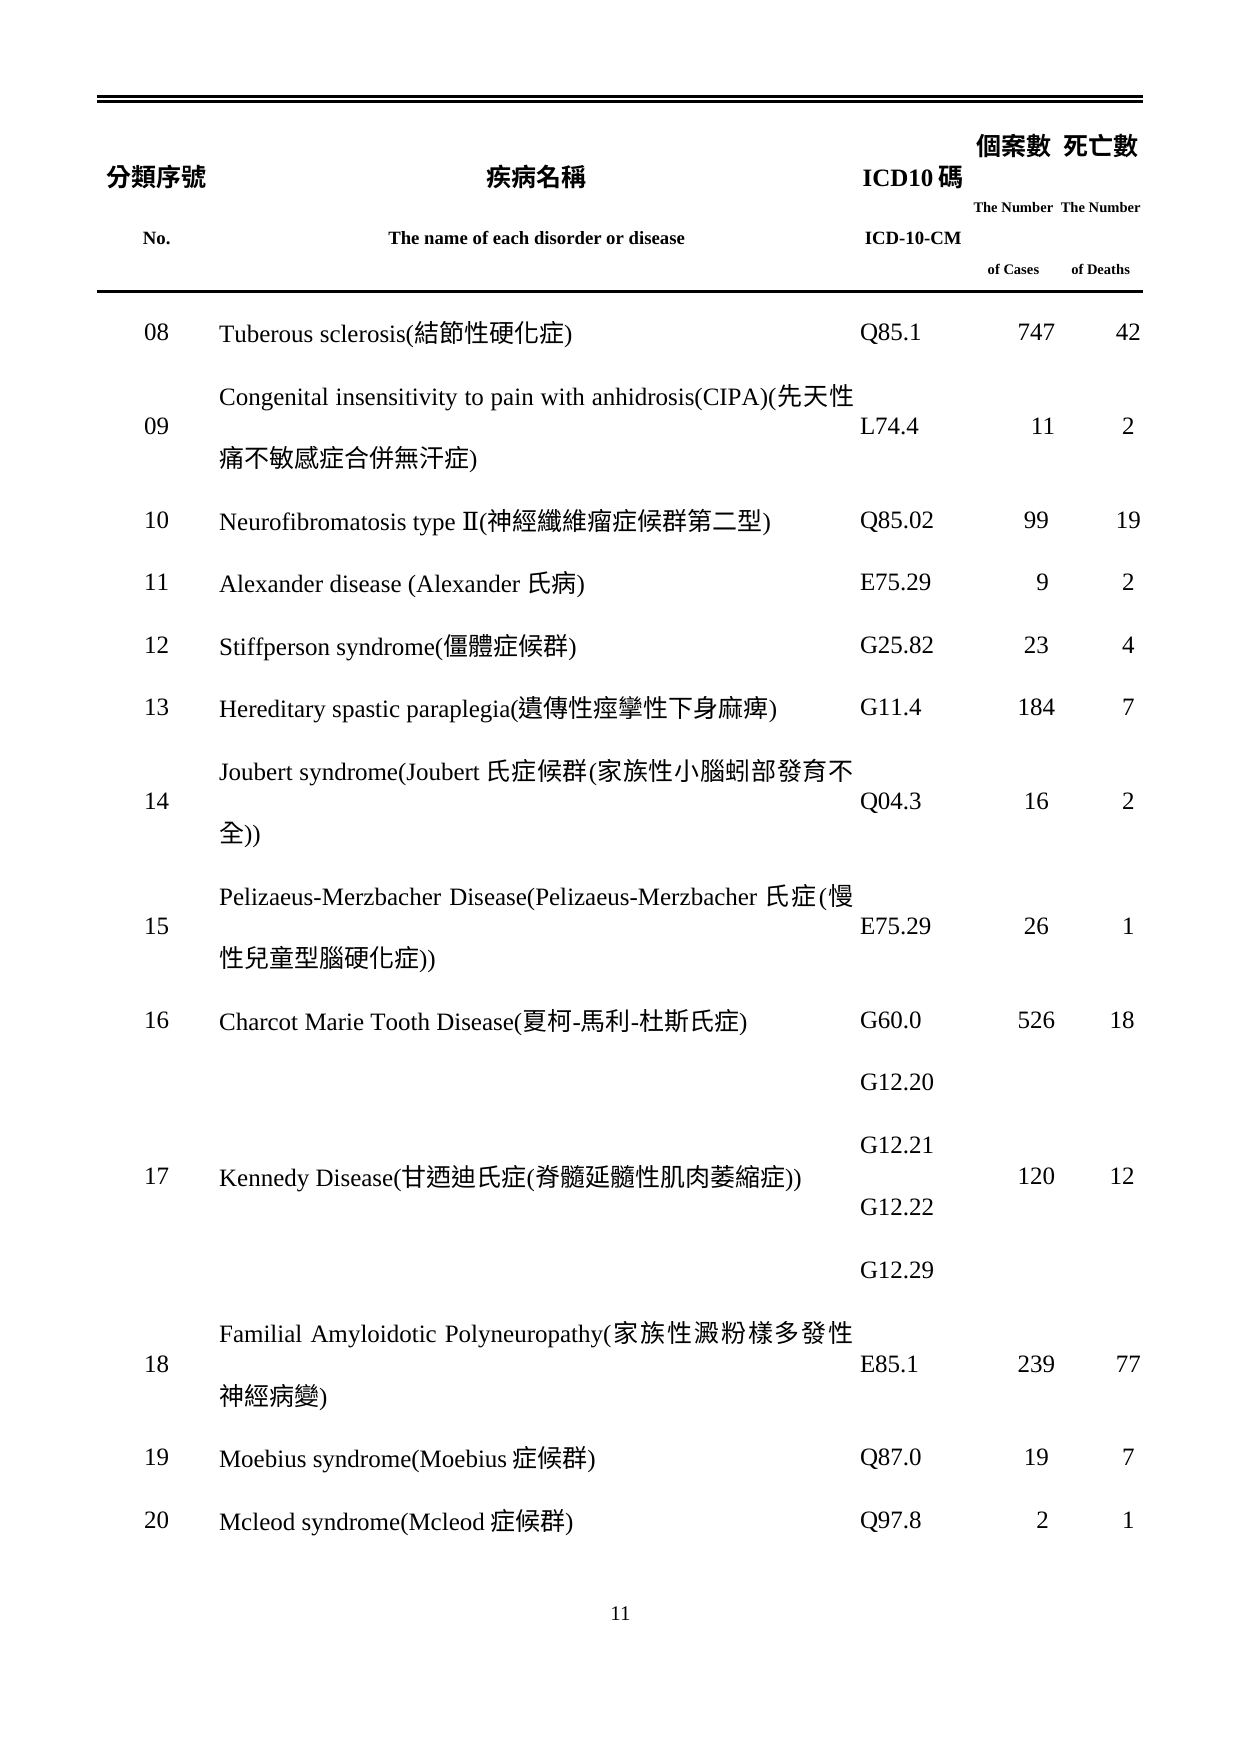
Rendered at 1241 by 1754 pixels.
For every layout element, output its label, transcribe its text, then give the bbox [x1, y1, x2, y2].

table_cell 1 [1058, 1478, 1143, 1540]
table_cell Familial Amyloidotic Polyneuropathy(家族性澱粉樣多發性神經病變) [216, 1290, 857, 1415]
table_cell 77 [1058, 1290, 1143, 1415]
table_cell 11 [97, 540, 216, 603]
table_cell 239 [969, 1290, 1057, 1415]
table_cell 16 [969, 728, 1057, 853]
table_header 分類序號 No. [97, 103, 216, 290]
table_cell Q85.02 [857, 478, 969, 540]
table_cell Joubert syndrome(Joubert氏症候群(家族性小腦蚓部發育不全)) [216, 728, 857, 853]
table_cell E85.1 [857, 1290, 969, 1415]
table_cell 18 [1058, 978, 1143, 1040]
table_cell Q87.0 [857, 1415, 969, 1478]
table_cell 09 [97, 353, 216, 478]
table_cell 2 [1058, 353, 1143, 478]
table_cell 747 [969, 293, 1057, 353]
table_cell 18 [97, 1290, 216, 1415]
table_cell 526 [969, 978, 1057, 1040]
table_header 死亡數 The Number of Deaths [1058, 103, 1143, 290]
table_cell G60.0 [857, 978, 969, 1040]
table_cell Kennedy Disease(甘迺迪氏症(脊髓延髓性肌肉萎縮症)) [216, 1040, 857, 1290]
table_cell 16 [97, 978, 216, 1040]
table_cell 23 [969, 603, 1057, 665]
table_cell E75.29 [857, 853, 969, 978]
table_cell Congenital insensitivity to pain with anhidrosis(CIPA)(先天性痛不敏感症合併無汗症) [216, 353, 857, 478]
table_cell 120 [969, 1040, 1057, 1290]
table_cell 12 [97, 603, 216, 665]
table_header 疾病名稱 The name of each disorder or disease [216, 103, 857, 290]
table_cell 2 [969, 1478, 1057, 1540]
table_cell G11.4 [857, 665, 969, 728]
table_cell Charcot Marie Tooth Disease(夏柯-馬利-杜斯氏症) [216, 978, 857, 1040]
table_cell Hereditary spastic paraplegia(遺傳性痙攣性下身麻痺) [216, 665, 857, 728]
table_cell 26 [969, 853, 1057, 978]
table_cell Moebius syndrome(Moebius症候群) [216, 1415, 857, 1478]
table_cell 2 [1058, 728, 1143, 853]
table_cell Mcleod syndrome(Mcleod症候群) [216, 1478, 857, 1540]
table_cell Neurofibromatosis type Ⅱ(神經纖維瘤症候群第二型) [216, 478, 857, 540]
table_cell Q97.8 [857, 1478, 969, 1540]
table_cell 19 [969, 1415, 1057, 1478]
table_cell Pelizaeus-Merzbacher Disease(Pelizaeus-Merzbacher氏症(慢性兒童型腦硬化症)) [216, 853, 857, 978]
table_cell 13 [97, 665, 216, 728]
table_cell 12 [1058, 1040, 1143, 1290]
table_cell 17 [97, 1040, 216, 1290]
table_cell Stiffperson syndrome(僵體症候群) [216, 603, 857, 665]
table_cell 08 [97, 293, 216, 353]
table_cell Q04.3 [857, 728, 969, 853]
table_cell 7 [1058, 1415, 1143, 1478]
table_cell Q85.1 [857, 293, 969, 353]
table_cell Tuberous sclerosis(結節性硬化症) [216, 293, 857, 353]
table_header 個案數 The Number of Cases [969, 103, 1057, 290]
table_cell 2 [1058, 540, 1143, 603]
table_cell 184 [969, 665, 1057, 728]
table_cell 9 [969, 540, 1057, 603]
table_cell 19 [97, 1415, 216, 1478]
table_cell 20 [97, 1478, 216, 1540]
table_cell 14 [97, 728, 216, 853]
table_cell L74.4 [857, 353, 969, 478]
table_cell 15 [97, 853, 216, 978]
table_cell G12.20 G12.21 G12.22 G12.29 [857, 1040, 969, 1290]
table_cell Alexander disease (Alexander 氏病) [216, 540, 857, 603]
table_cell 1 [1058, 853, 1143, 978]
table_cell 11 [969, 353, 1057, 478]
table_cell 19 [1058, 478, 1143, 540]
table_cell 42 [1058, 293, 1143, 353]
table_header ICD10碼 ICD-10-CM [857, 103, 969, 290]
table_cell 7 [1058, 665, 1143, 728]
table_cell 10 [97, 478, 216, 540]
table_cell E75.29 [857, 540, 969, 603]
table_cell G25.82 [857, 603, 969, 665]
table_cell 4 [1058, 603, 1143, 665]
table_cell 99 [969, 478, 1057, 540]
